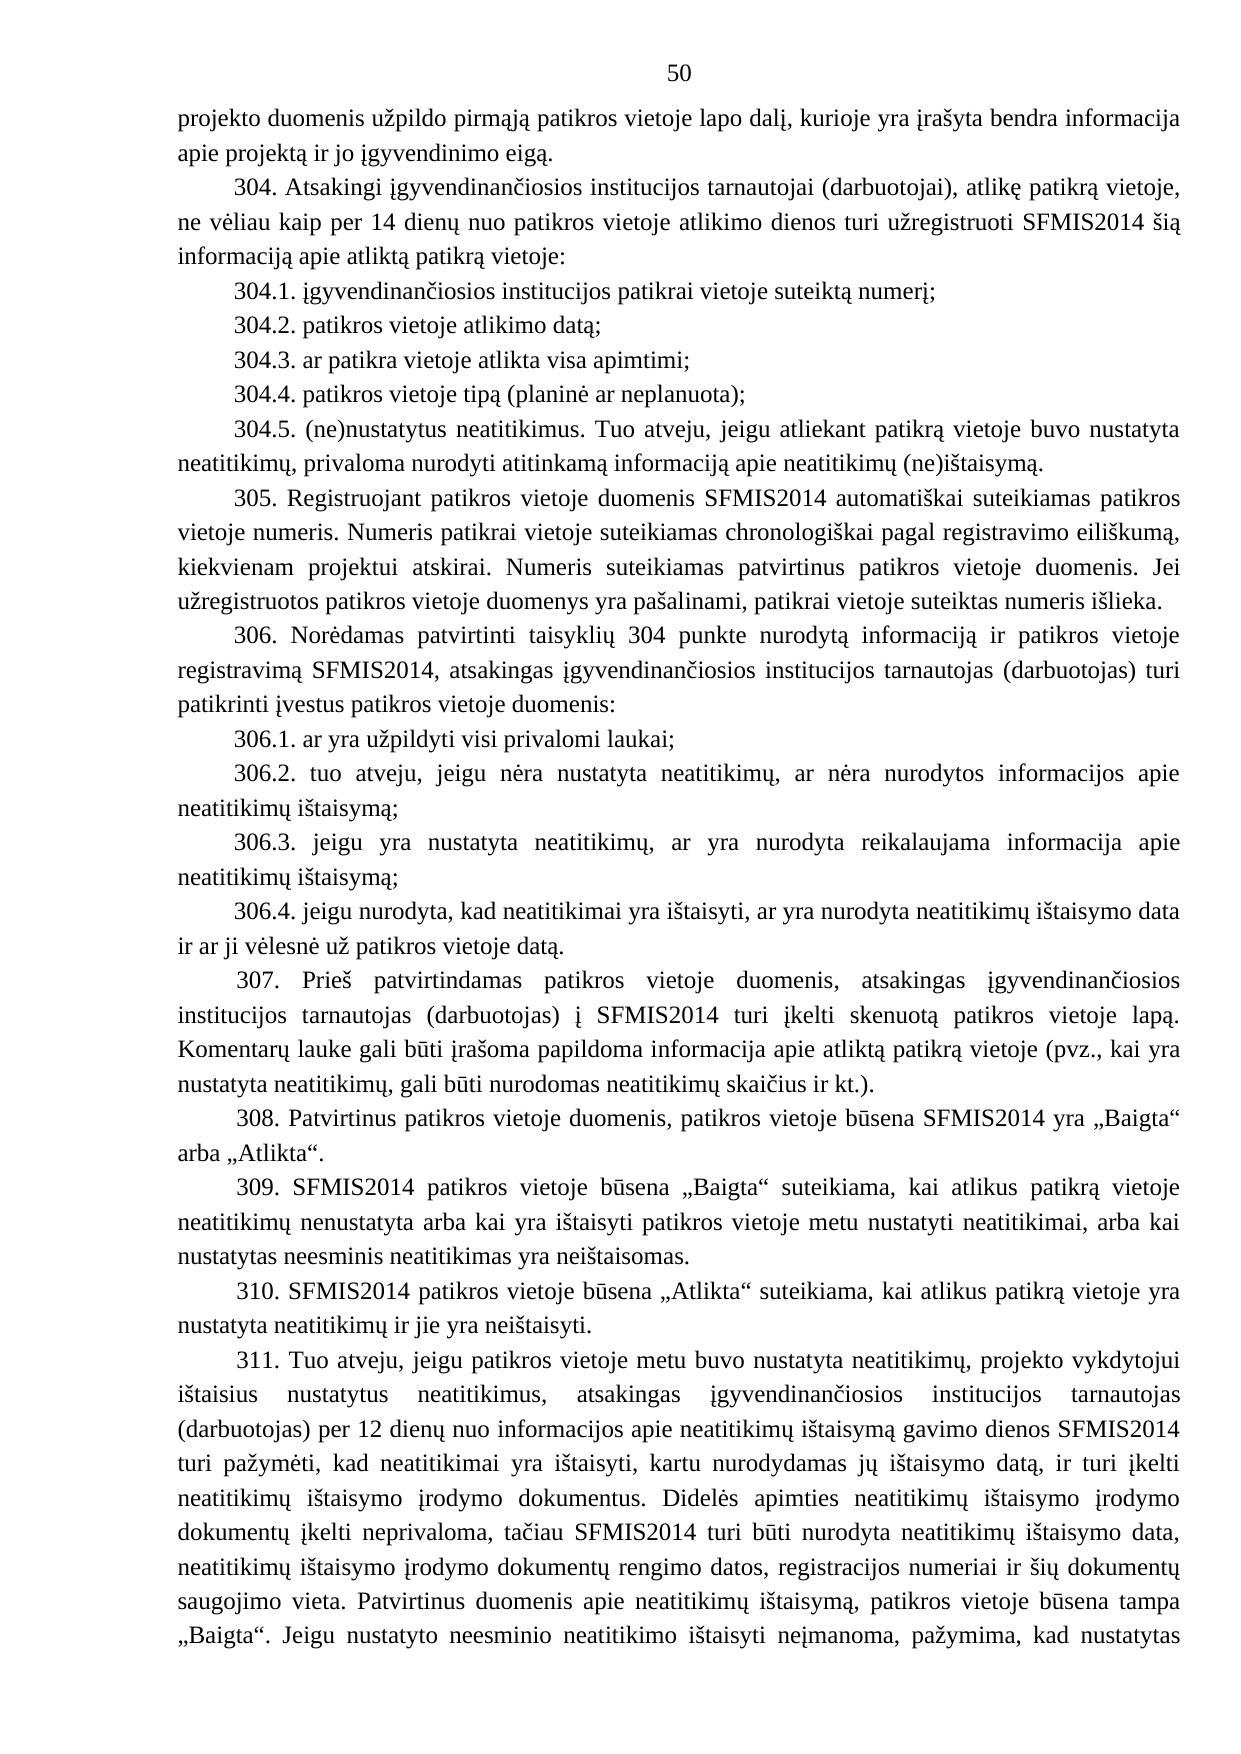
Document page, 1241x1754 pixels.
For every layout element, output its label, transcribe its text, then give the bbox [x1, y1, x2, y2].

text 306.4. jeigu nurodyta, kad neatitikimai yra ištaisyti, ar yra nurodyta neatitikimų ištaisymo data ir ar ji vėlesnė už patikros vietoje datą. [177, 896, 1181, 960]
text 306.2. tuo atveju, jeigu nėra nustatyta neatitikimų, ar nėra nurodytos informacijos apie neatitikimų ištaisymą; [177, 758, 1181, 822]
text 310. SFMIS2014 patikros vietoje būsena „Atlikta“ suteikiama, kai atlikus patikrą vietoje yra nustatyta neatitikimų ir jie yra neištaisyti. [177, 1276, 1181, 1339]
text 306.1. ar yra užpildyti visi privalomi laukai; [177, 724, 1181, 753]
text 304.5. (ne)nustatytus neatitikimus. Tuo atveju, jeigu atliekant patikrą vietoje buvo nustatyta neatitikimų, privaloma nurodyti atitinkamą informaciją apie neatitikimų (ne)ištaisymą. [177, 414, 1181, 477]
text 306.3. jeigu yra nustatyta neatitikimų, ar yra nurodyta reikalaujama informacija apie neatitikimų ištaisymą; [177, 827, 1181, 891]
text 304.2. patikros vietoje atlikimo datą; [177, 310, 1181, 339]
text 307. Prieš patvirtindamas patikros vietoje duomenis, atsakingas įgyvendinančiosios institucijos tarnautojas (darbuotojas) į SFMIS2014 turi įkelti skenuotą patikros vietoje lapą. Komentarų lauke gali būti įrašoma papildoma informacija apie atliktą patikrą vietoje (pvz., kai yra nustatyta neatitikimų, gali būti nurodomas neatitikimų skaičius ir kt.). [177, 965, 1181, 1098]
text 304.1. įgyvendinančiosios institucijos patikrai vietoje suteiktą numerį; [177, 276, 1181, 304]
text 304.4. patikros vietoje tipą (planinė ar neplanuota); [177, 379, 1181, 408]
text 309. SFMIS2014 patikros vietoje būsena „Baigta“ suteikiama, kai atlikus patikrą vietoje neatitikimų nenustatyta arba kai yra ištaisyti patikros vietoje metu nustatyti neatitikimai, arba kai nustatytas neesminis neatitikimas yra neištaisomas. [177, 1172, 1181, 1270]
text 304. Atsakingi įgyvendinančiosios institucijos tarnautojai (darbuotojai), atlikę patikrą vietoje, ne vėliau kaip per 14 dienų nuo patikros vietoje atlikimo dienos turi užregistruoti SFMIS2014 šią informaciją apie atliktą patikrą vietoje: [177, 172, 1181, 270]
text 311. Tuo atveju, jeigu patikros vietoje metu buvo nustatyta neatitikimų, projekto vykdytojui ištaisius nustatytus neatitikimus, atsakingas įgyvendinančiosios institucijos tarnautojas (darbuotojas) per 12 dienų nuo informacijos apie neatitikimų ištaisymą gavimo dienos SFMIS2014 turi pažymėti, kad neatitikimai yra ištaisyti, kartu nurodydamas jų ištaisymo datą, ir turi įkelti neatitikimų ištaisymo įrodymo dokumentus. Didelės apimties neatitikimų ištaisymo įrodymo dokumentų įkelti neprivaloma, tačiau SFMIS2014 turi būti nurodyta neatitikimų ištaisymo data, neatitikimų ištaisymo įrodymo dokumentų rengimo datos, registracijos numeriai ir šių dokumentų saugojimo vieta. Patvirtinus duomenis apie neatitikimų ištaisymą, patikros vietoje būsena tampa „Baigta“. Jeigu nustatyto neesminio neatitikimo ištaisyti neįmanoma, pažymima, kad nustatytas [177, 1345, 1181, 1649]
text 305. Registruojant patikros vietoje duomenis SFMIS2014 automatiškai suteikiamas patikros vietoje numeris. Numeris patikrai vietoje suteikiamas chronologiškai pagal registravimo eiliškumą, kiekvienam projektui atskirai. Numeris suteikiamas patvirtinus patikros vietoje duomenis. Jei užregistruotos patikros vietoje duomenys yra pašalinami, patikrai vietoje suteiktas numeris išlieka. [177, 483, 1181, 615]
text 306. Norėdamas patvirtinti taisyklių 304 punkte nurodytą informaciją ir patikros vietoje registravimą SFMIS2014, atsakingas įgyvendinančiosios institucijos tarnautojas (darbuotojas) turi patikrinti įvestus patikros vietoje duomenis: [177, 621, 1181, 718]
text 304.3. ar patikra vietoje atlikta visa apimtimi; [177, 345, 1181, 373]
text projekto duomenis užpildo pirmąją patikros vietoje lapo dalį, kurioje yra įrašyta bendra informacija apie projektą ir jo įgyvendinimo eigą. [177, 103, 1181, 167]
text 308. Patvirtinus patikros vietoje duomenis, patikros vietoje būsena SFMIS2014 yra „Baigta“ arba „Atlikta“. [177, 1103, 1181, 1167]
